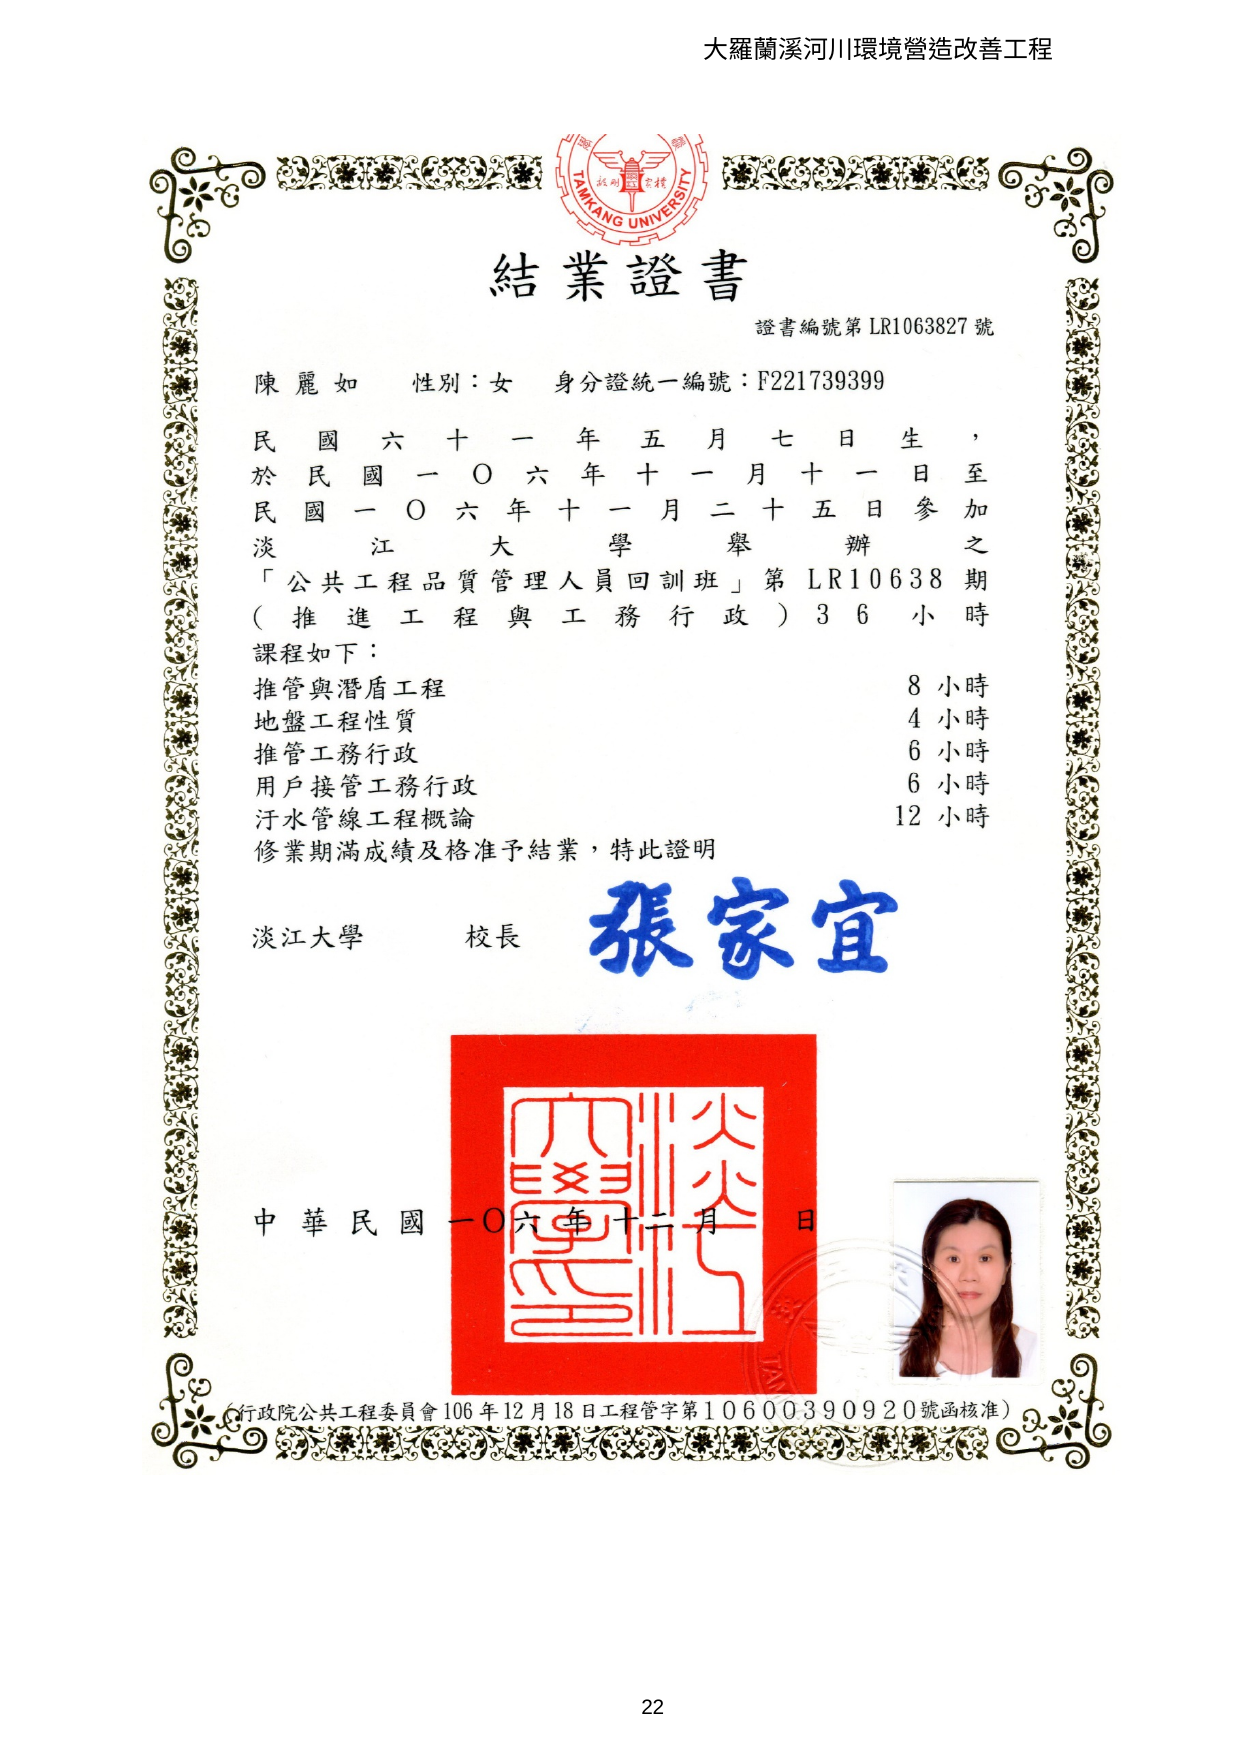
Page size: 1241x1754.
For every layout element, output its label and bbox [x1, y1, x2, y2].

picture [142, 134, 1122, 1475]
